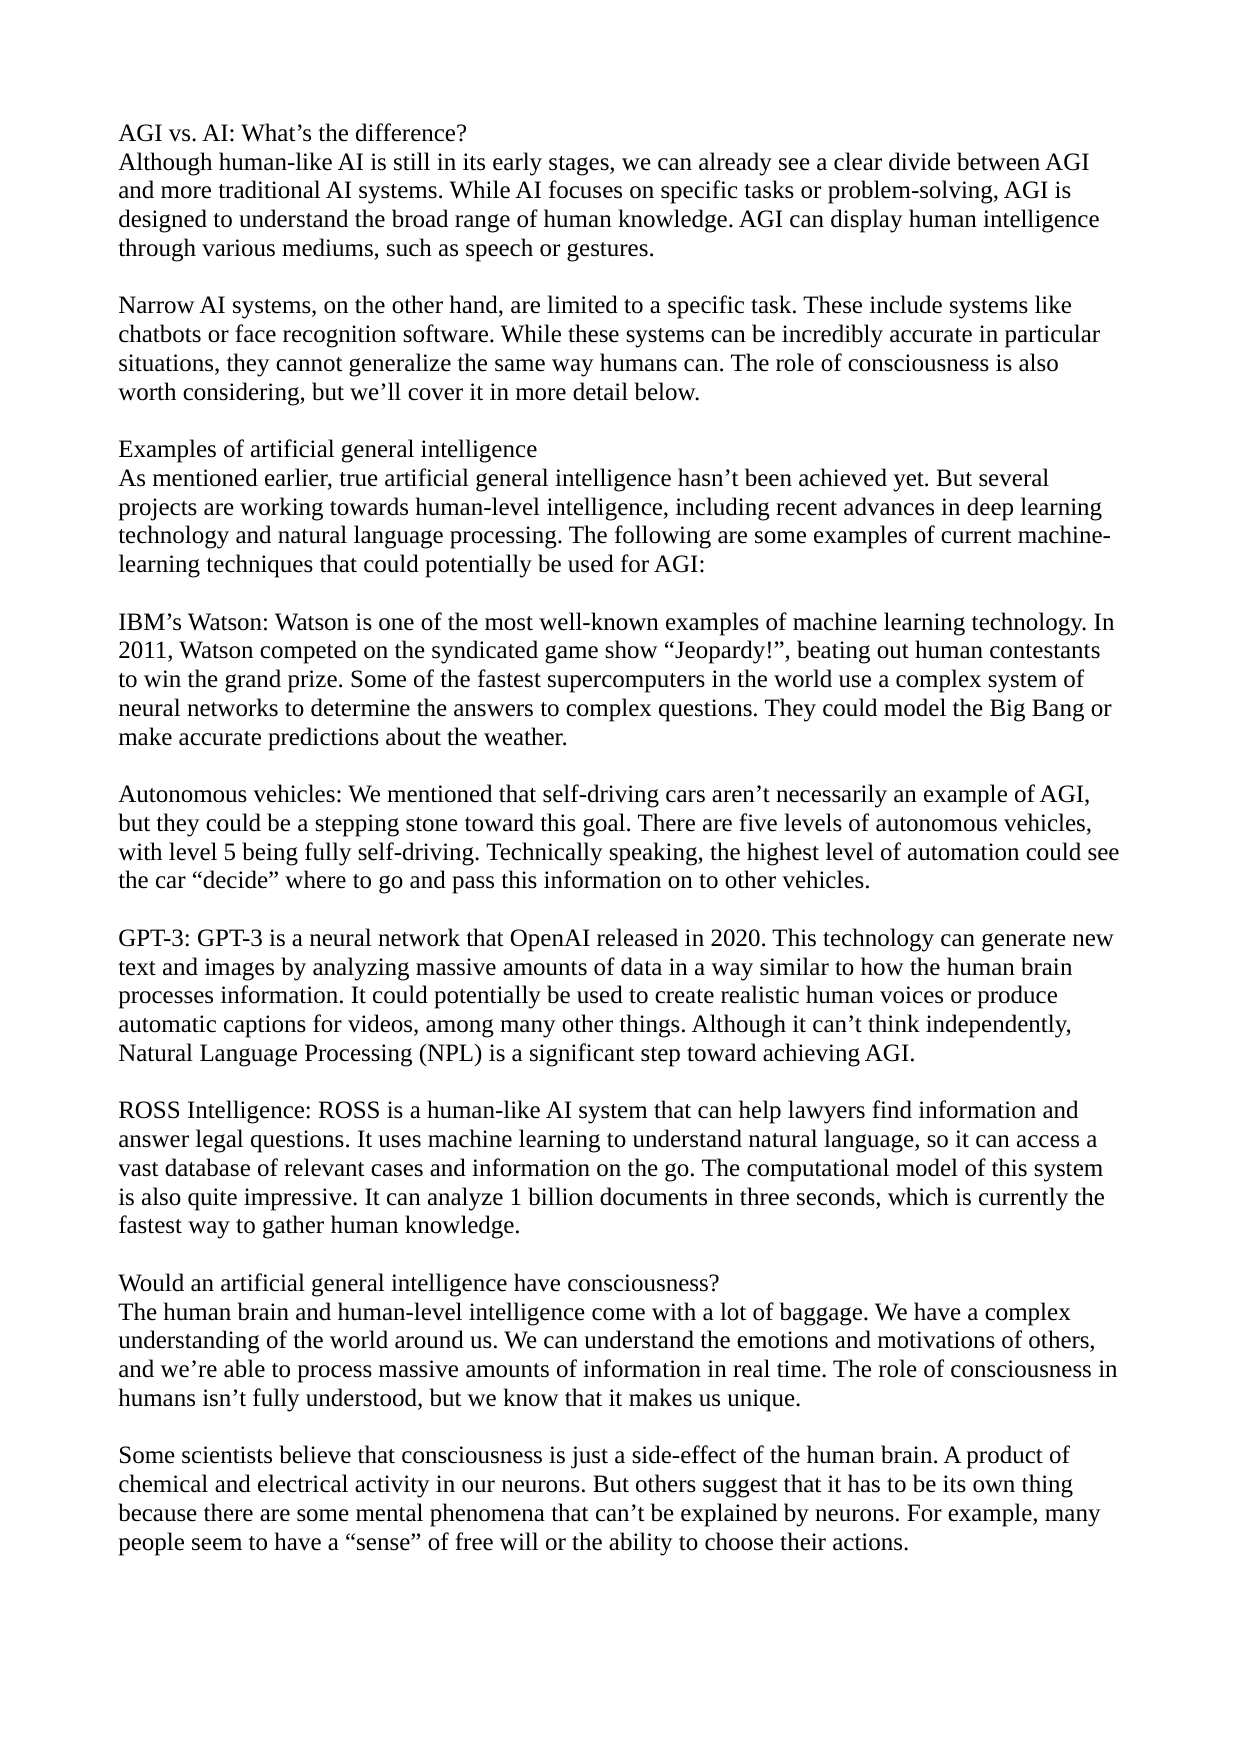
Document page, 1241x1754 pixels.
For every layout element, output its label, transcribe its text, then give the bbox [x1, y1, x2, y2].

text IBM’s Watson: Watson is one of the most well-known examples of machine learning technology. In 2011, Watson competed on the syndicated game show “Jeopardy!”, beating out human contestants to win the grand prize. Some of the fastest supercomputers in the world use a complex system of neural networks to determine the answers to complex questions. They could model the Big Bang or make accurate predictions about the weather. [118, 607, 1122, 751]
text Narrow AI systems, on the other hand, are limited to a specific task. These include systems like chatbots or face recognition software. While these systems can be incredibly accurate in particular situations, they cannot generalize the same way humans can. The role of consciousness is also worth considering, but we’ll cover it in more detail below. [118, 291, 1122, 406]
text AGI vs. AI: What’s the difference? [118, 118, 1122, 147]
text Some scientists believe that consciousness is just a side-effect of the human brain. A product of chemical and electrical activity in our neurons. But others suggest that it has to be its own thing because there are some mental phenomena that can’t be explained by neurons. For example, many people seem to have a “sense” of free will or the ability to choose their actions. [118, 1441, 1122, 1556]
text Although human-like AI is still in its early stages, we can already see a clear divide between AGI and more traditional AI systems. While AI focuses on specific tasks or problem-solving, AGI is designed to understand the broad range of human knowledge. AGI can display human intelligence through various mediums, such as speech or gestures. [118, 147, 1122, 262]
text GPT-3: GPT-3 is a neural network that OpenAI released in 2020. This technology can generate new text and images by analyzing massive amounts of data in a way similar to how the human brain processes information. It could potentially be used to create realistic human voices or produce automatic captions for videos, among many other things. Although it can’t think independently, Natural Language Processing (NPL) is a significant step toward achieving AGI. [118, 923, 1122, 1067]
text ROSS Intelligence: ROSS is a human-like AI system that can help lawyers find information and answer legal questions. It uses machine learning to understand natural language, so it can access a vast database of relevant cases and information on the go. The computational model of this system is also quite impressive. It can analyze 1 billion documents in three seconds, which is currently the fastest way to gather human knowledge. [118, 1096, 1122, 1239]
text Autonomous vehicles: We mentioned that self-driving cars aren’t necessarily an example of AGI, but they could be a stepping stone toward this goal. There are five levels of autonomous vehicles, with level 5 being fully self-driving. Technically speaking, the highest level of automation could see the car “decide” where to go and pass this information on to other vehicles. [118, 779, 1122, 894]
text As mentioned earlier, true artificial general intelligence hasn’t been achieved yet. But several projects are working towards human-level intelligence, including recent advances in deep learning technology and natural language processing. The following are some examples of current machine-learning techniques that could potentially be used for AGI: [118, 463, 1122, 578]
text Would an artificial general intelligence have consciousness? [118, 1268, 1122, 1297]
text The human brain and human-level intelligence come with a lot of baggage. We have a complex understanding of the world around us. We can understand the emotions and motivations of others, and we’re able to process massive amounts of information in real time. The role of consciousness in humans isn’t fully understood, but we know that it makes us unique. [118, 1297, 1122, 1412]
text Examples of artificial general intelligence [118, 434, 1122, 463]
